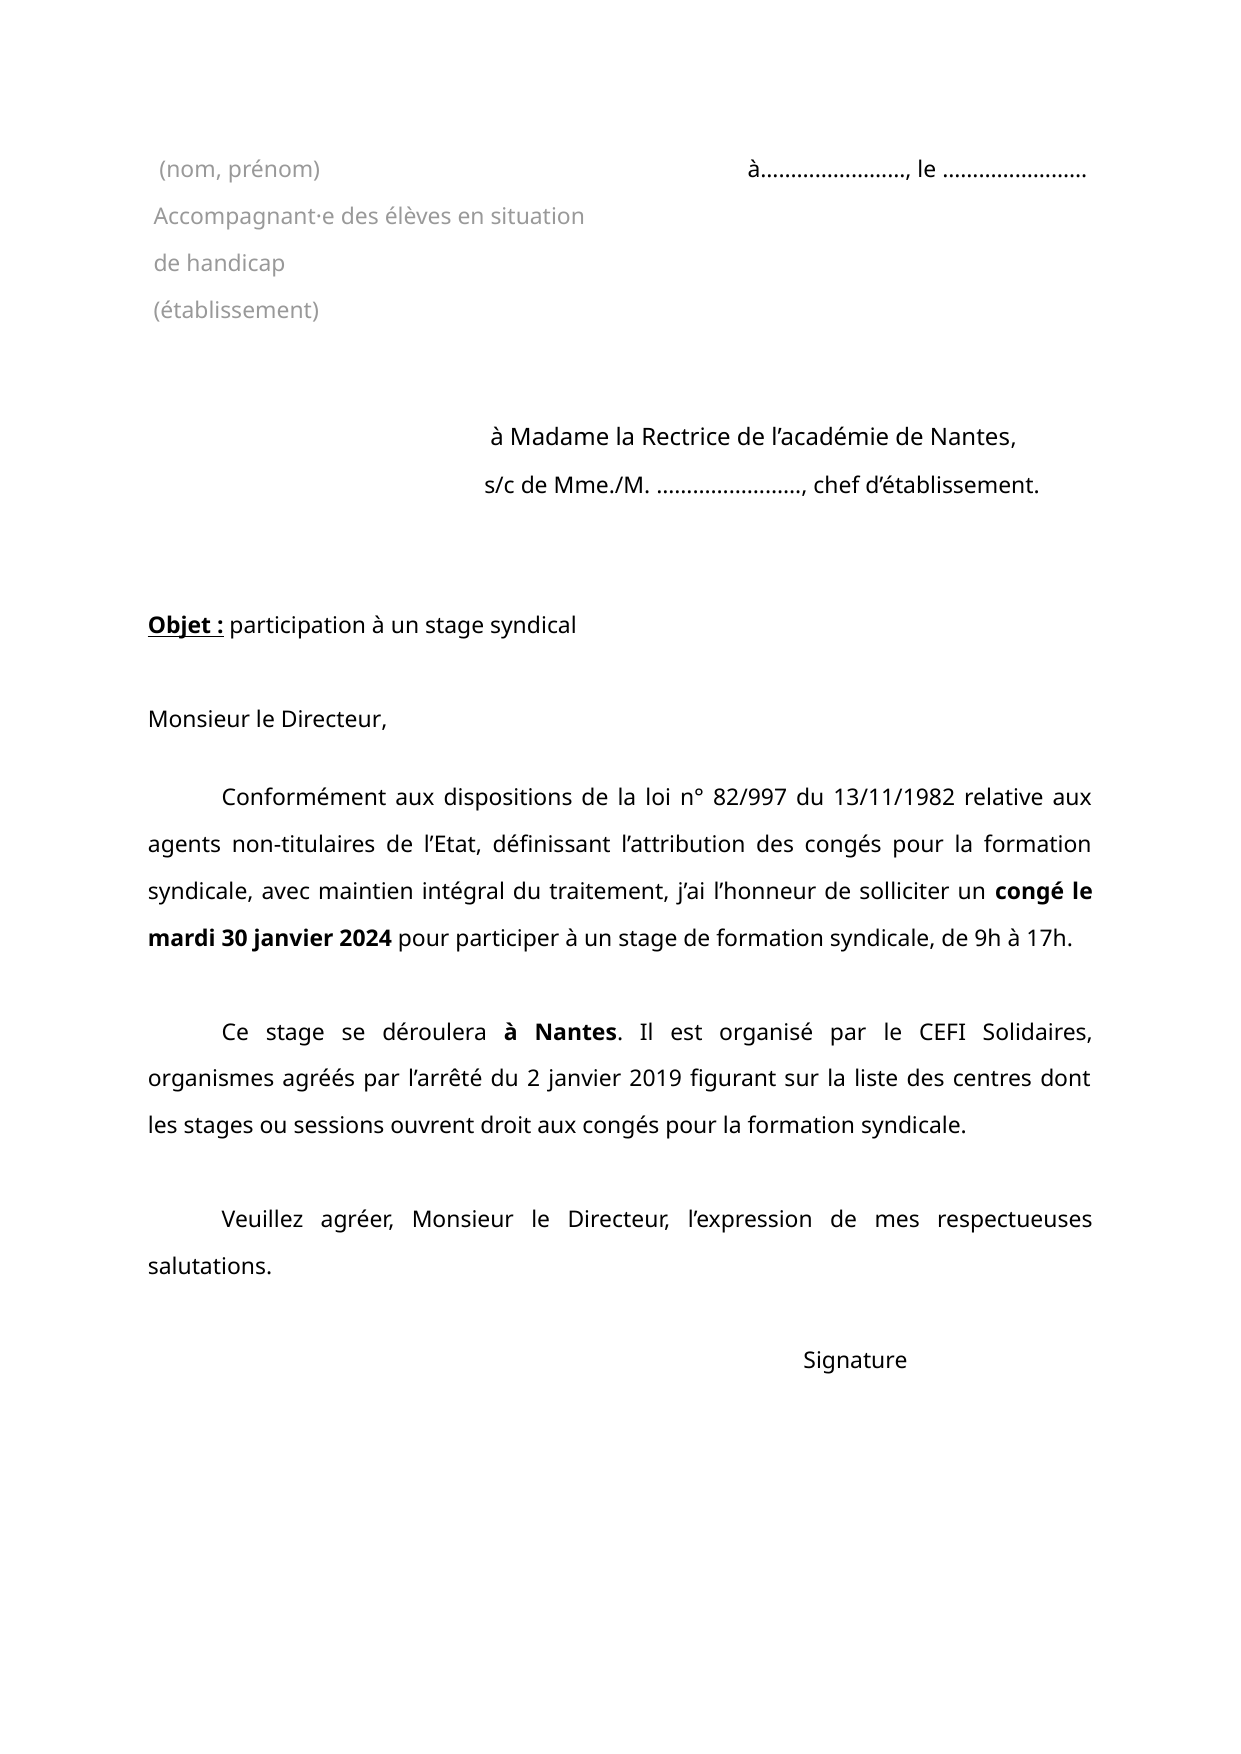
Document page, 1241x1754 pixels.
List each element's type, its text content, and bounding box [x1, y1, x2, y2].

table_header (nom, prénom) Accompagnant·e des élèves en situation de handicap (établissement) [148, 148, 620, 344]
text Conformément aux dispositions de la loi n° 82/997 du 13/11/1982 relative aux agents non-titulaires de l’Etat, définissant l’attribution des congés pour la formation syndicale, avec maintien intégral du traitement, j’ai l’honneur de solliciter un congé le mardi 30 janvier 2024 pour participer à un stage de formation syndicale, de 9h à 17h. [148, 781, 1093, 953]
table_header à……………………, le …………………… [620, 148, 1093, 344]
text Veuillez agréer, Monsieur le Directeur, l’expression de mes respectueuses salutations. [148, 1203, 1093, 1281]
text Monsieur le Directeur, [148, 703, 1093, 734]
text à Madame la Rectrice de l’académie de Nantes, [484, 420, 1093, 452]
text Objet : participation à un stage syndical [148, 609, 1093, 640]
text s/c de Mme./M. ……………………, chef d’établissement. [484, 468, 1093, 500]
text Ce stage se déroulera à Nantes. Il est organisé par le CEFI Solidaires, organismes agréés par l’arrêté du 2 janvier 2019 figurant sur la liste des centres dont les stages ou sessions ouvrent droit aux congés pour la formation syndicale. [148, 1015, 1093, 1140]
text Signature [148, 1343, 1093, 1375]
